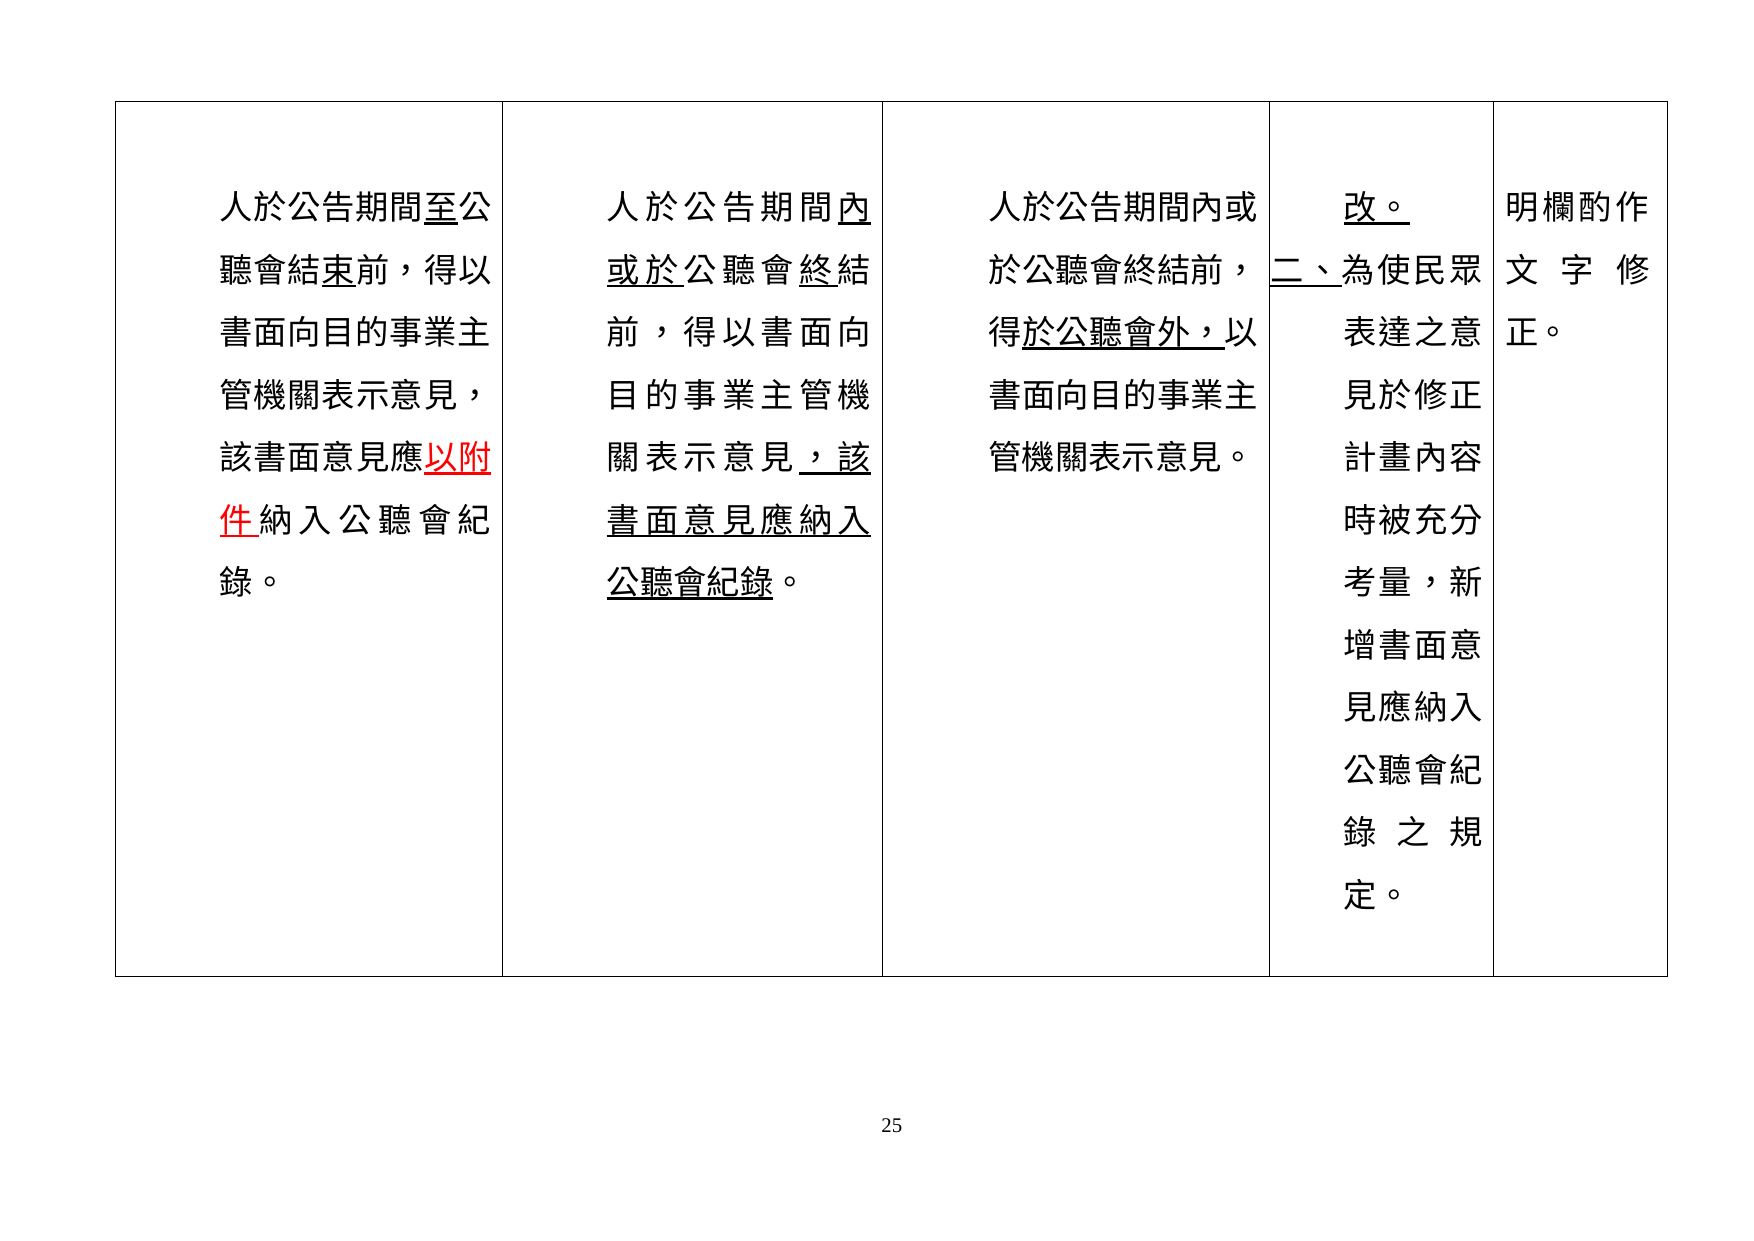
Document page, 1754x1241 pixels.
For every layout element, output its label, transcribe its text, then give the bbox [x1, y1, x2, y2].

table_cell 人於公告期間至公聽會結束前，得以書面向目的事業主管機關表示意見，該書面意見應以附件納入公聽會紀錄。 [116, 102, 502, 976]
table_cell 人於公告期間內或於公聽會終結前，得於公聽會外，以書面向目的事業主管機關表示意見。 [883, 102, 1269, 976]
table_cell 改。 二、為使民眾表達之意見於修正計畫內容時被充分考量，新增書面意見應納入公聽會紀錄之規定。 [1270, 102, 1493, 976]
table_cell 明欄酌作文字修正。 [1494, 102, 1667, 976]
table_cell 人於公告期間內或於公聽會終結前，得以書面向目的事業主管機關表示意見，該書面意見應納入公聽會紀錄。 [503, 102, 882, 976]
